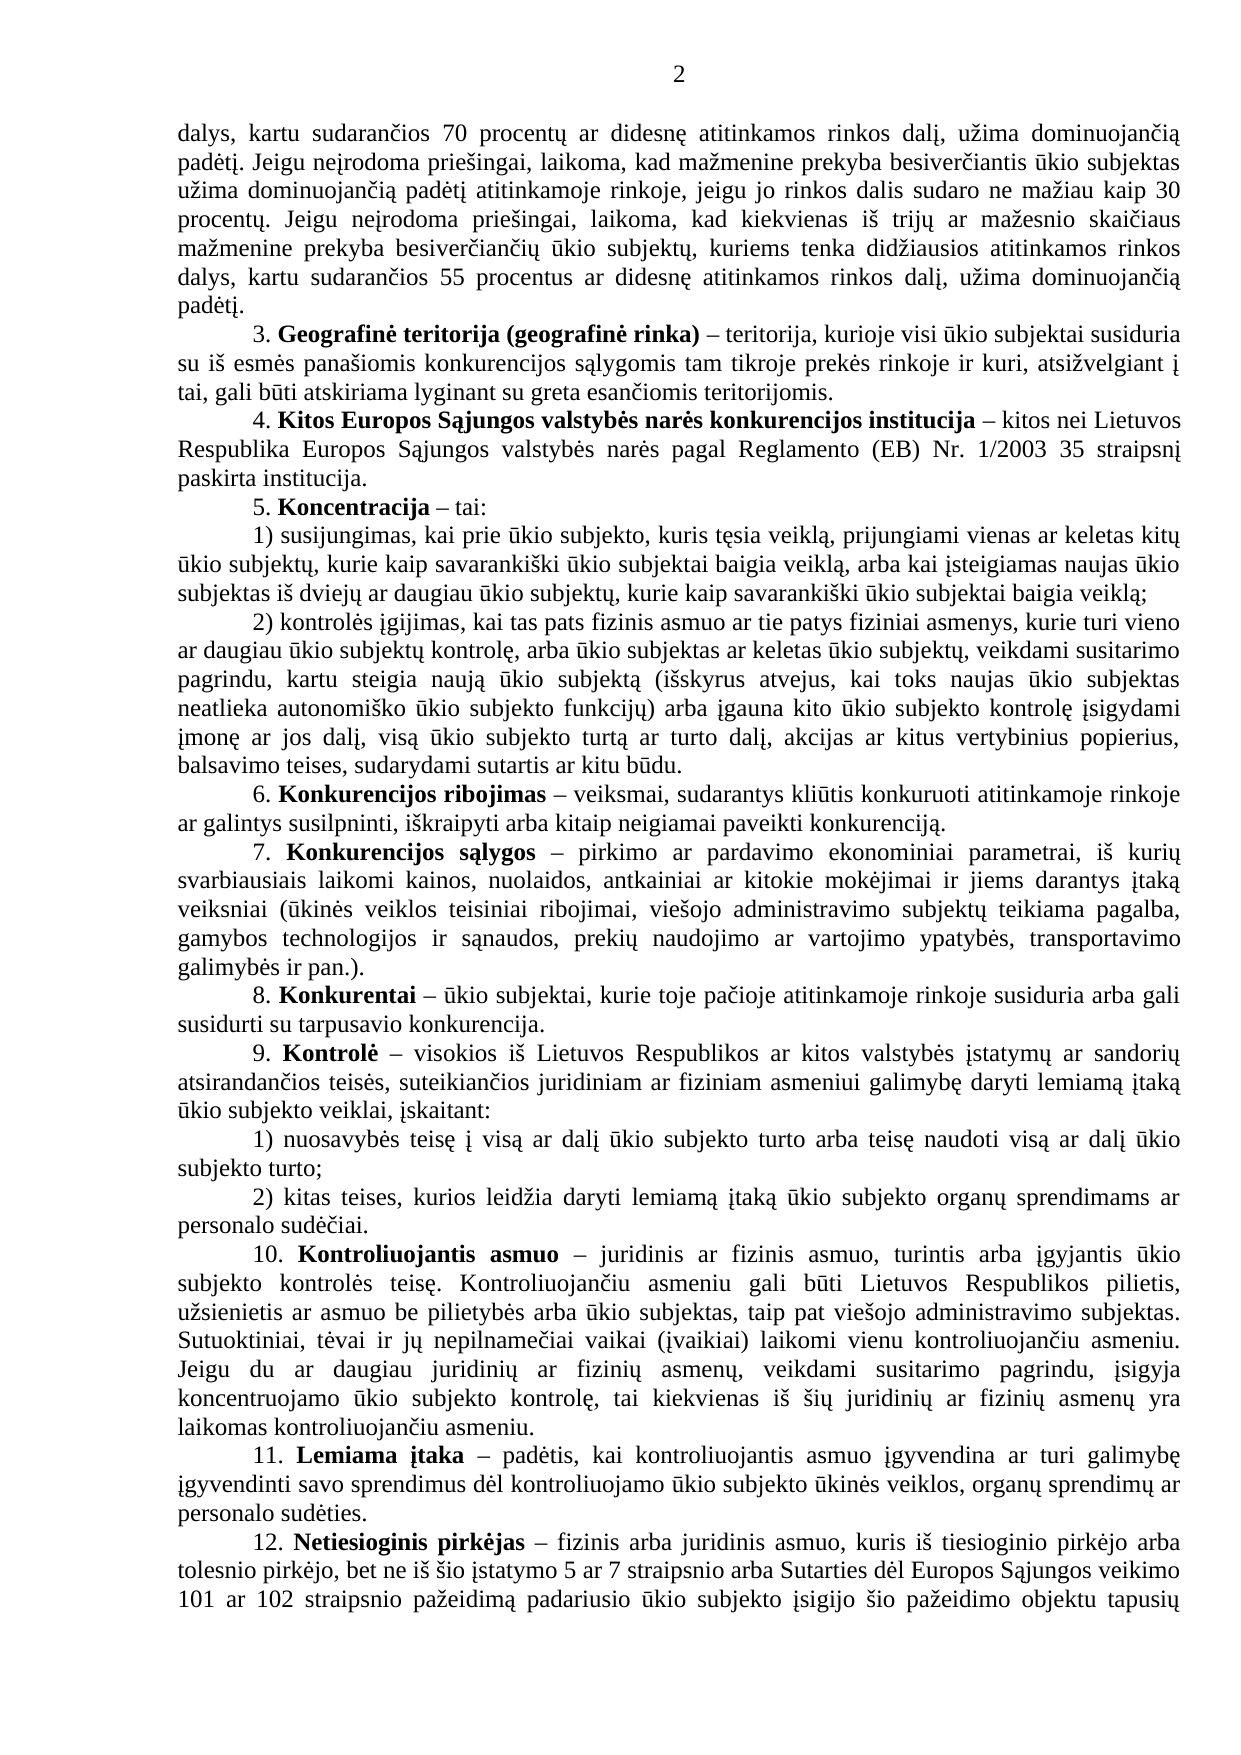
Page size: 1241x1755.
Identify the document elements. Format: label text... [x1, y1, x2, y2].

text 2) kontrolės įgijimas, kai tas pats fizinis asmuo ar tie patys fiziniai asmenys, kurie turi vieno ar daugiau ūkio subjektų kontrolę, arba ūkio subjektas ar keletas ūkio subjektų, veikdami susitarimo pagrindu, kartu steigia naują ūkio subjektą (išskyrus atvejus, kai toks naujas ūkio subjektas neatlieka autonomiško ūkio subjekto funkcijų) arba įgauna kito ūkio subjekto kontrolę įsigydami įmonę ar jos dalį, visą ūkio subjekto turtą ar turto dalį, akcijas ar kitus vertybinius popierius, balsavimo teises, sudarydami sutartis ar kitu būdu. [177, 607, 1181, 779]
text 5. Koncentracija – tai: [177, 492, 1181, 521]
text 12. Netiesioginis pirkėjas – fizinis arba juridinis asmuo, kuris iš tiesioginio pirkėjo arba tolesnio pirkėjo, bet ne iš šio įstatymo 5 ar 7 straipsnio arba Sutarties dėl Europos Sąjungos veikimo 101 ar 102 straipsnio pažeidimą padariusio ūkio subjekto įsigijo šio pažeidimo objektu tapusių [177, 1527, 1181, 1613]
text 4. Kitos Europos Sąjungos valstybės narės konkurencijos institucija – kitos nei Lietuvos Respublika Europos Sąjungos valstybės narės pagal Reglamento (EB) Nr. 1/2003 35 straipsnį paskirta institucija. [177, 406, 1181, 492]
text 1) susijungimas, kai prie ūkio subjekto, kuris tęsia veiklą, prijungiami vienas ar keletas kitų ūkio subjektų, kurie kaip savarankiški ūkio subjektai baigia veiklą, arba kai įsteigiamas naujas ūkio subjektas iš dviejų ar daugiau ūkio subjektų, kurie kaip savarankiški ūkio subjektai baigia veiklą; [177, 521, 1181, 607]
text 6. Konkurencijos ribojimas – veiksmai, sudarantys kliūtis konkuruoti atitinkamoje rinkoje ar galintys susilpninti, iškraipyti arba kitaip neigiamai paveikti konkurenciją. [177, 779, 1181, 837]
text 9. Kontrolė – visokios iš Lietuvos Respublikos ar kitos valstybės įstatymų ar sandorių atsirandančios teisės, suteikiančios juridiniam ar fiziniam asmeniui galimybę daryti lemiamą įtaką ūkio subjekto veiklai, įskaitant: [177, 1038, 1181, 1124]
text 7. Konkurencijos sąlygos – pirkimo ar pardavimo ekonominiai parametrai, iš kurių svarbiausiais laikomi kainos, nuolaidos, antkainiai ar kitokie mokėjimai ir jiems darantys įtaką veiksniai (ūkinės veiklos teisiniai ribojimai, viešojo administravimo subjektų teikiama pagalba, gamybos technologijos ir sąnaudos, prekių naudojimo ar vartojimo ypatybės, transportavimo galimybės ir pan.). [177, 837, 1181, 981]
text 2) kitas teises, kurios leidžia daryti lemiamą įtaką ūkio subjekto organų sprendimams ar personalo sudėčiai. [177, 1182, 1181, 1239]
text 8. Konkurentai – ūkio subjektai, kurie toje pačioje atitinkamoje rinkoje susiduria arba gali susidurti su tarpusavio konkurencija. [177, 981, 1181, 1038]
text 3. Geografinė teritorija (geografinė rinka) – teritorija, kurioje visi ūkio subjektai susiduria su iš esmės panašiomis konkurencijos sąlygomis tam tikroje prekės rinkoje ir kuri, atsižvelgiant į tai, gali būti atskiriama lyginant su greta esančiomis teritorijomis. [177, 319, 1181, 406]
text 10. Kontroliuojantis asmuo – juridinis ar fizinis asmuo, turintis arba įgyjantis ūkio subjekto kontrolės teisę. Kontroliuojančiu asmeniu gali būti Lietuvos Respublikos pilietis, užsienietis ar asmuo be pilietybės arba ūkio subjektas, taip pat viešojo administravimo subjektas. Sutuoktiniai, tėvai ir jų nepilnamečiai vaikai (įvaikiai) laikomi vienu kontroliuojančiu asmeniu. Jeigu du ar daugiau juridinių ar fizinių asmenų, veikdami susitarimo pagrindu, įsigyja koncentruojamo ūkio subjekto kontrolę, tai kiekvienas iš šių juridinių ar fizinių asmenų yra laikomas kontroliuojančiu asmeniu. [177, 1239, 1181, 1441]
text 11. Lemiama įtaka – padėtis, kai kontroliuojantis asmuo įgyvendina ar turi galimybę įgyvendinti savo sprendimus dėl kontroliuojamo ūkio subjekto ūkinės veiklos, organų sprendimų ar personalo sudėties. [177, 1441, 1181, 1527]
text 1) nuosavybės teisę į visą ar dalį ūkio subjekto turto arba teisę naudoti visą ar dalį ūkio subjekto turto; [177, 1124, 1181, 1182]
text dalys, kartu sudarančios 70 procentų ar didesnę atitinkamos rinkos dalį, užima dominuojančią padėtį. Jeigu neįrodoma priešingai, laikoma, kad mažmenine prekyba besiverčiantis ūkio subjektas užima dominuojančią padėtį atitinkamoje rinkoje, jeigu jo rinkos dalis sudaro ne mažiau kaip 30 procentų. Jeigu neįrodoma priešingai, laikoma, kad kiekvienas iš trijų ar mažesnio skaičiaus mažmenine prekyba besiverčiančių ūkio subjektų, kuriems tenka didžiausios atitinkamos rinkos dalys, kartu sudarančios 55 procentus ar didesnę atitinkamos rinkos dalį, užima dominuojančią padėtį. [177, 118, 1181, 319]
